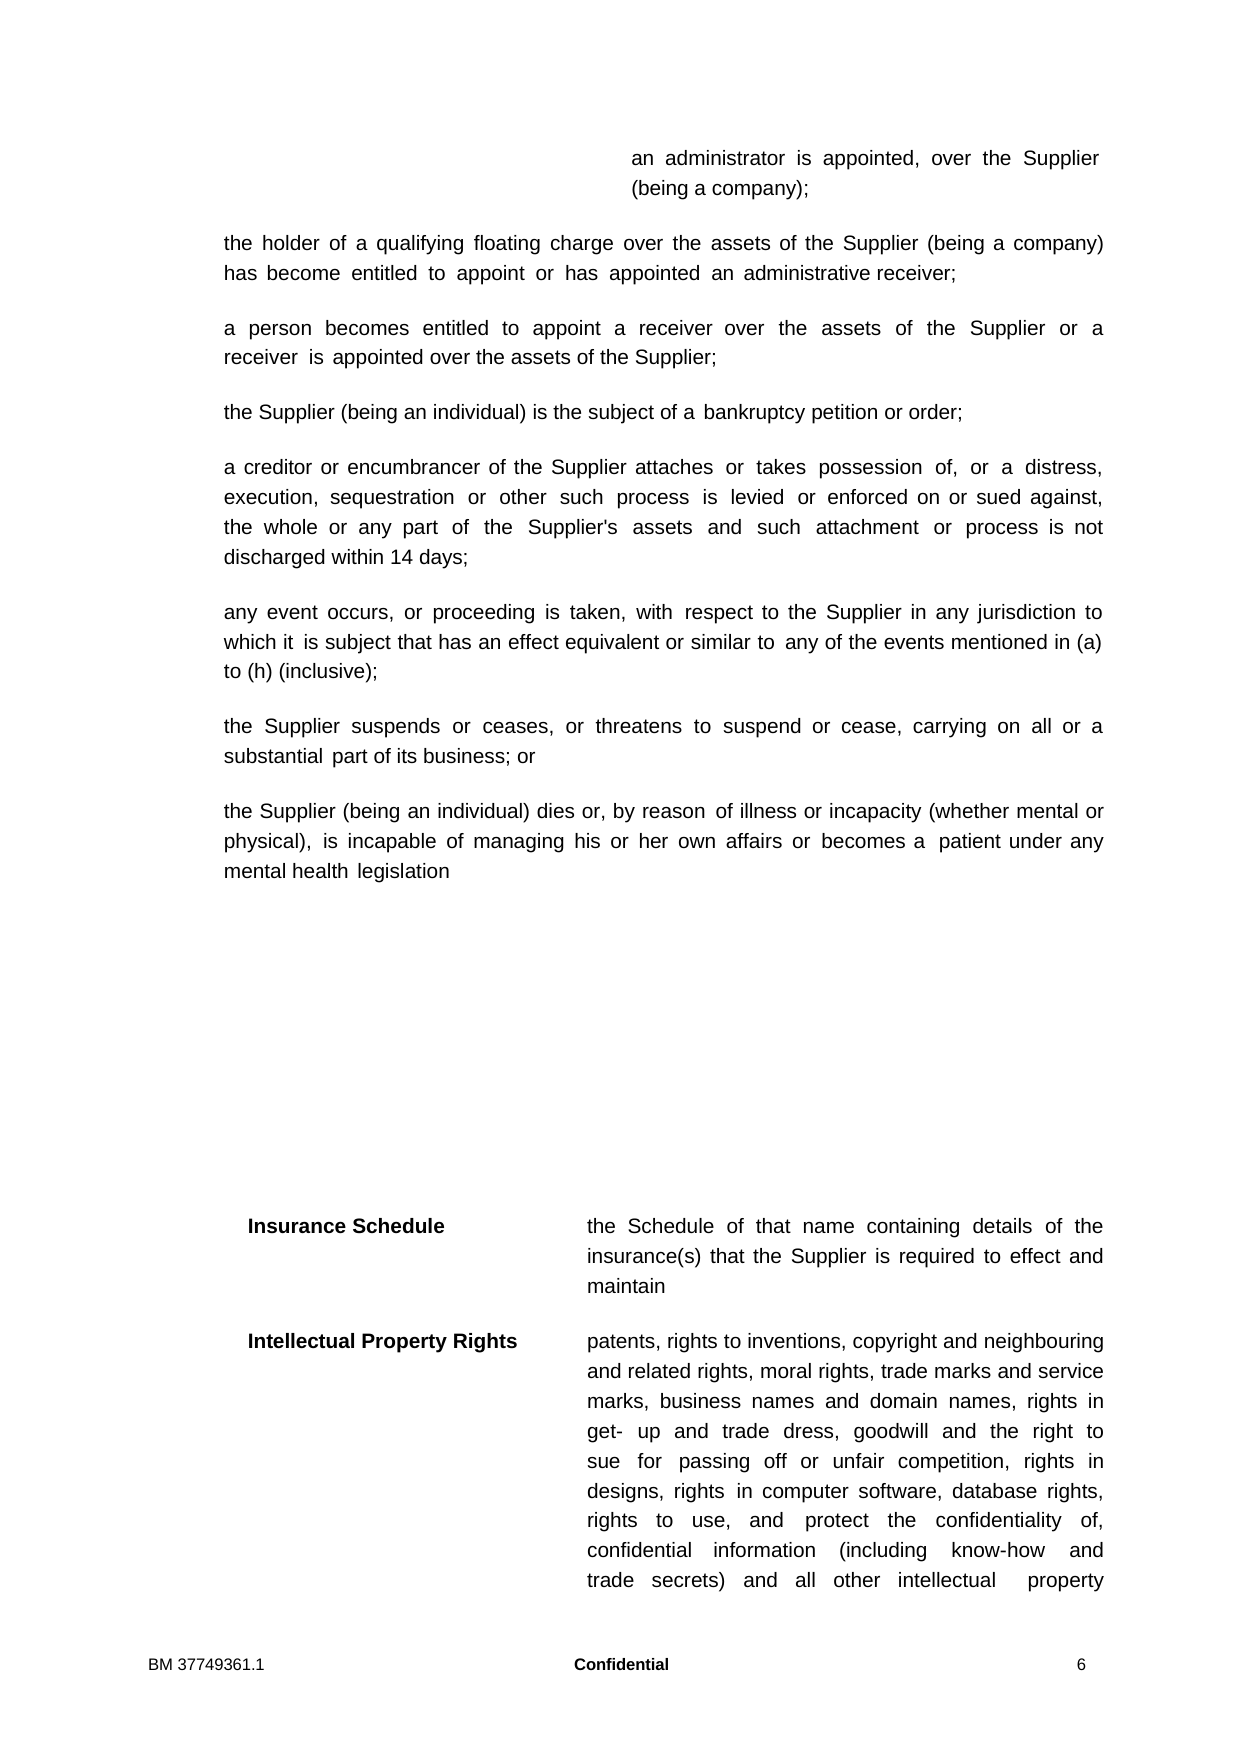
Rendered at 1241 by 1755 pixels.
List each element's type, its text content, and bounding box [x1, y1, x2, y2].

table_cell Intellectual Property Rights [224, 1315, 553, 1598]
table_cell the Schedule of that name containing details of the insurance(s) that the Supplier is required to effect and maintain [553, 1200, 1128, 1314]
table_header an administrator is appointed, over the Supplier (being a company); the holder of a qualifying floating charge over the assets of the Supplier (being a company) has become entitled to appoint or has appointed an administrative receiver; a person becomes entitled to appoint a receiver over the assets of the Supplier or a receiver is appointed over the assets of the Supplier; the Supplier (being an individual) is the subject of a bankruptcy petition or order; a creditor or encumbrancer of the Supplier attaches or takes possession of, or a distress, execution, sequestration or other such process is levied or enforced on or sued against, the whole or any part of the Supplier's assets and such attachment or process is not discharged within 14 days; any event occurs, or proceeding is taken, with respect to the Supplier in any jurisdiction to which it is subject that has an effect equivalent or similar to any of the events mentioned in (a) to (h) (inclusive); the Supplier suspends or ceases, or threatens to suspend or cease, carrying on all or a substantial part of its business; or the Supplier (being an individual) dies or, by reason of illness or incapacity (whether mental or physical), is incapable of managing his or her own affairs or becomes a patient under any mental health legislation [224, 142, 1128, 1199]
table_cell Insurance Schedule [224, 1200, 553, 1314]
table_cell patents, rights to inventions, copyright and neighbouring and related rights, moral rights, trade marks and service marks, business names and domain names, rights in get- up and trade dress, goodwill and the right to sue for passing off or unfair competition, rights in designs, rights in computer software, database rights, rights to use, and protect the confidentiality of, confidential information (including know-how and trade secrets) and all other intellectual property rights, in each case whether [553, 1315, 1128, 1598]
